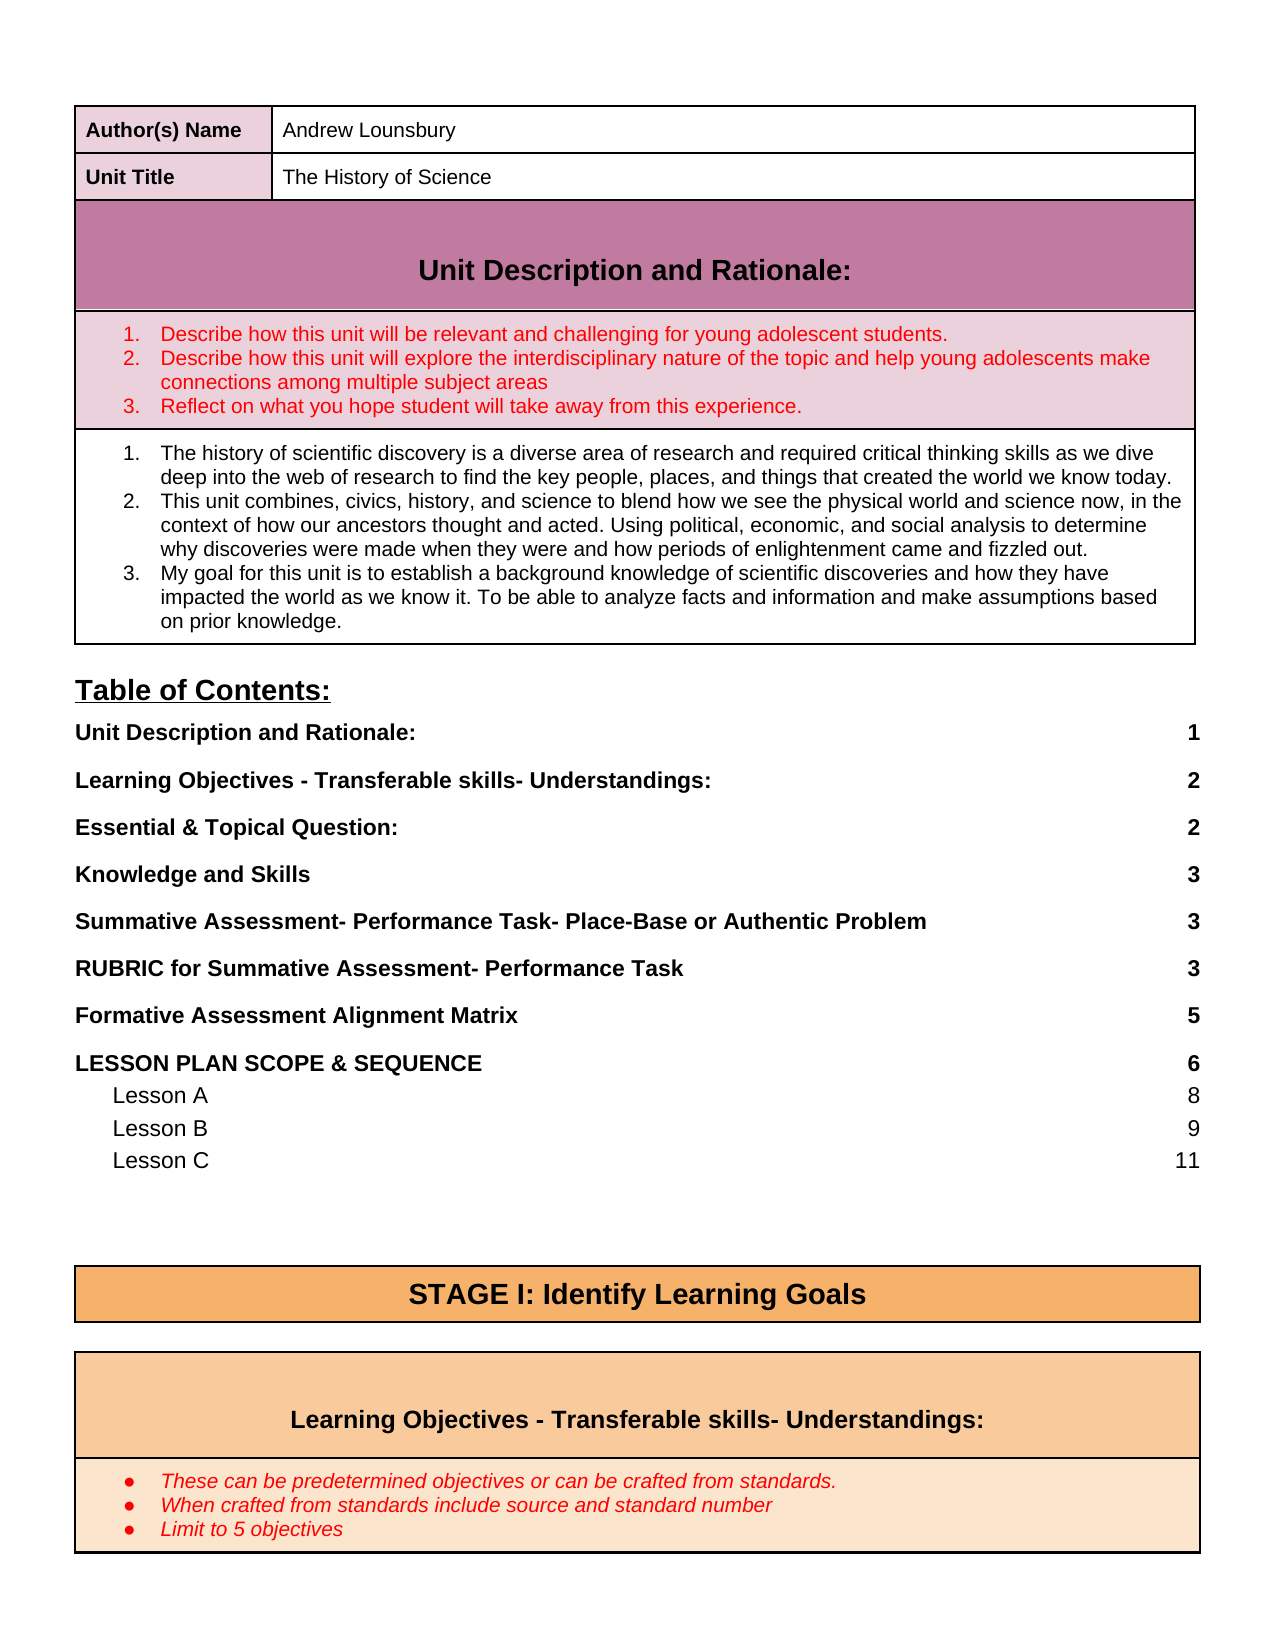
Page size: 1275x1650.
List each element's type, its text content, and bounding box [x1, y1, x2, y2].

table_header Andrew Lounsbury [273, 107, 1194, 152]
table_cell These can be predetermined objectives or can be crafted from standards. When crafted from standards include source and standard number Limit to 5 objectives [76, 1459, 1199, 1551]
table_header STAGE I: Identify Learning Goals [76, 1267, 1199, 1321]
text RUBRIC for Summative Assessment- Performance Task 3 [75, 955, 1200, 982]
text Essential & Topical Question: 2 [75, 814, 1200, 840]
table_cell The history of scientific discovery is a diverse area of research and required critical thinking skills as we dive deep into the web of research to find the key people, places, and things that created the world we know today. This unit combines, civics, history, and science to blend how we see the physical world and science now, in the context of how our ancestors thought and acted. Using political, economic, and social analysis to determine why discoveries were made when they were and how periods of enlightenment came and fizzled out. My goal for this unit is to establish a background knowledge of scientific discoveries and how they have impacted the world as we know it. To be able to analyze facts and information and make assumptions based on prior knowledge. [76, 430, 1194, 643]
text Lesson B 9 [112, 1115, 1200, 1141]
table_cell Unit Description and Rationale: [76, 201, 1194, 309]
table_cell Describe how this unit will be relevant and challenging for young adolescent students. Describe how this unit will explore the interdisciplinary nature of the topic and help young adolescents make connections among multiple subject areas Reflect on what you hope student will take away from this experience. [76, 312, 1194, 428]
text Lesson A 8 [112, 1082, 1200, 1109]
text Learning Objectives - Transferable skills- Understandings: 2 [75, 767, 1200, 793]
text Summative Assessment- Performance Task- Place-Base or Authentic Problem 3 [75, 908, 1200, 934]
table_header Author(s) Name [76, 107, 271, 152]
table_cell The History of Science [273, 154, 1194, 199]
text Unit Description and Rationale: 1 [75, 719, 1200, 746]
text Lesson C 11 [112, 1147, 1200, 1174]
text Formative Assessment Alignment Matrix 5 [75, 1002, 1200, 1029]
text Table of Contents: [75, 672, 1200, 706]
table_cell Unit Title [76, 154, 271, 199]
text LESSON PLAN SCOPE & SEQUENCE 6 [75, 1050, 1200, 1076]
text Knowledge and Skills 3 [75, 861, 1200, 887]
table_header Learning Objectives - Transferable skills- Understandings: [76, 1353, 1199, 1457]
